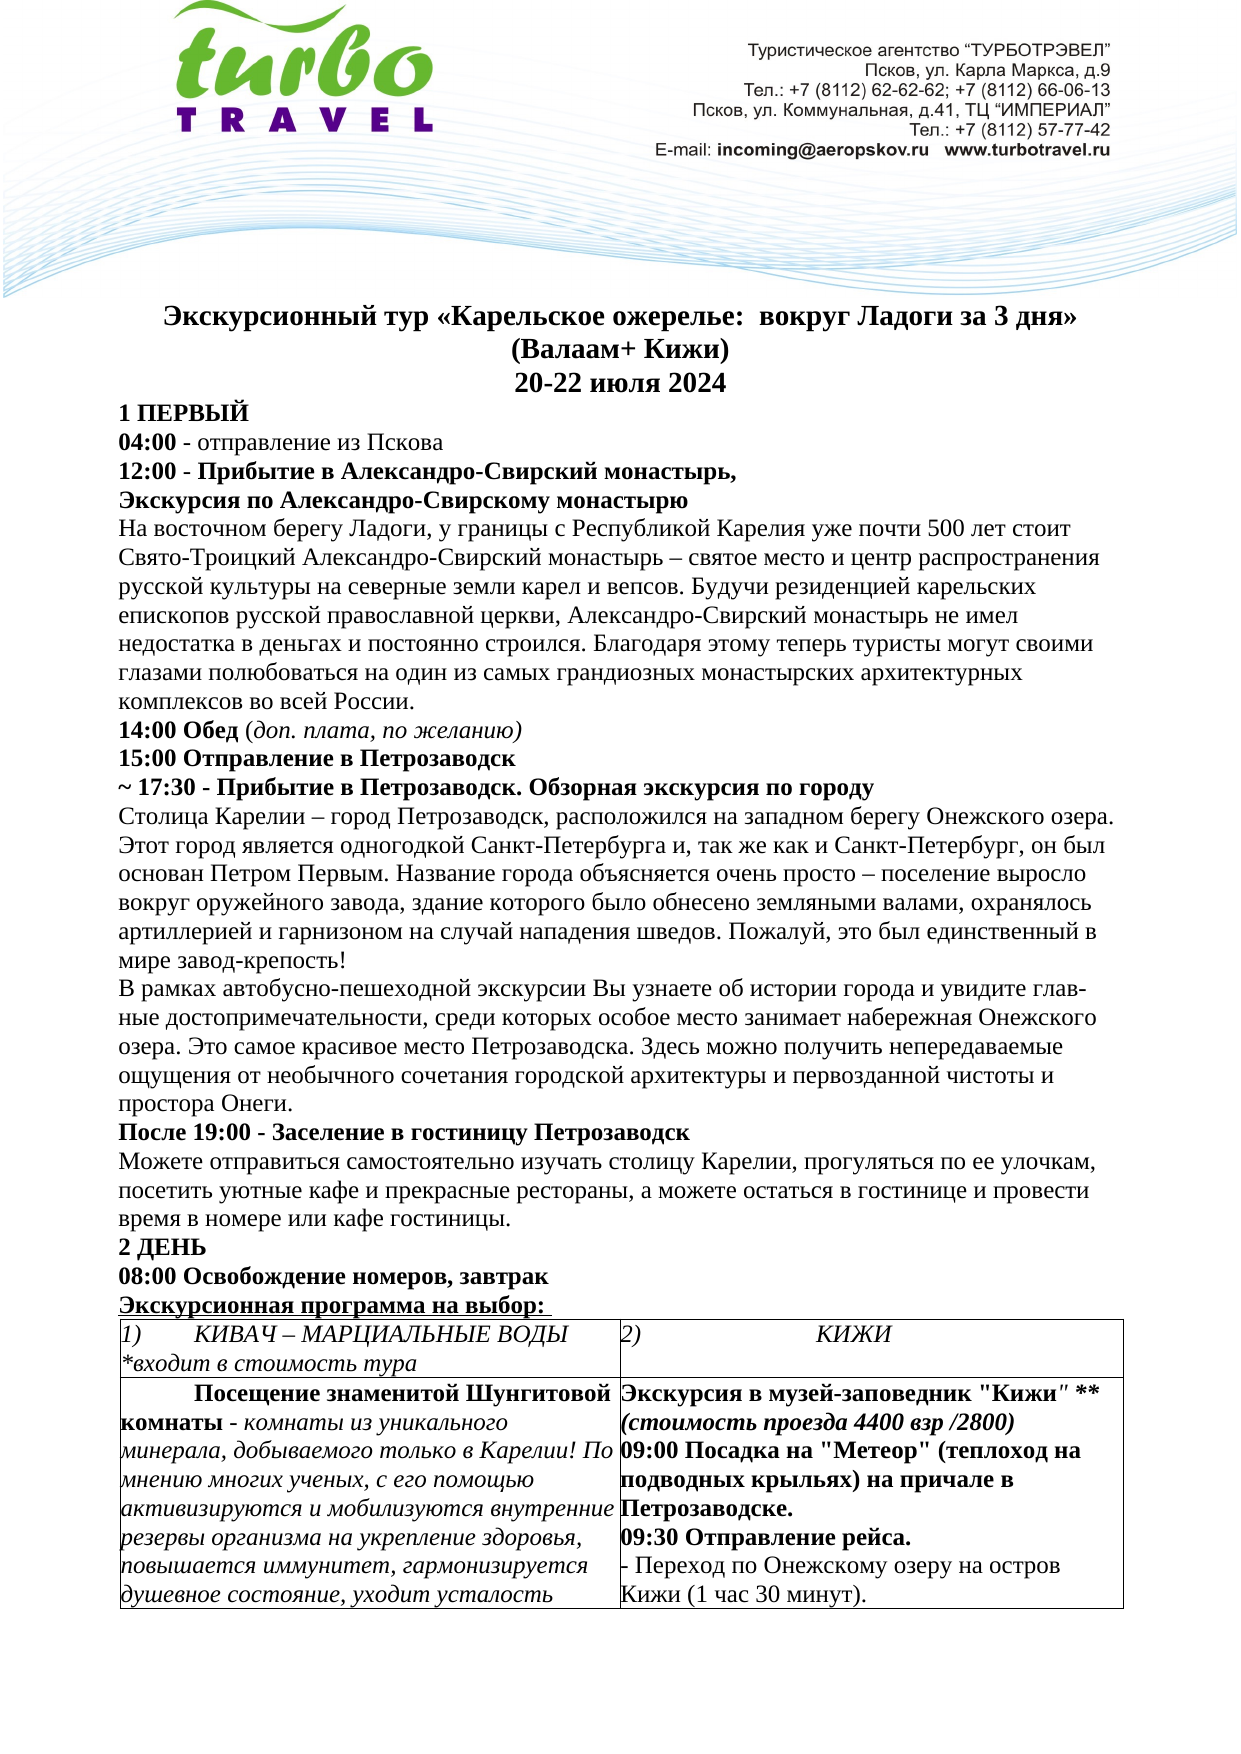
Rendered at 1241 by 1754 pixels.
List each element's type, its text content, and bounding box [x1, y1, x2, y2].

text 14:00 Обед (доп. плата, по желанию) [118, 715, 1122, 743]
table_cell Экскурсия в музей-заповедник "Кижи" ** (стоимость проезда 4400 взр /2800) 09:00 Посадка на "Метеор" (теплоход на подводных крыльях) на причале в Петрозаводске. 09:30 Отправление рейса. - Переход по Онежскому озеру на остров Кижи (1 час 30 минут). [621, 1378, 1123, 1608]
text 04:00 - отправление из Пскова [118, 427, 1122, 456]
table_header КИВАЧ – МАРЦИАЛЬНЫЕ ВОДЫ *входит в стоимость тура [121, 1320, 620, 1377]
text Экскурсионная программа на выбор: [118, 1290, 1122, 1318]
text 2 ДЕНЬ [118, 1232, 1122, 1261]
text Экскурсионный тур «Карельское ожерелье: вокруг Ладоги за 3 дня» [118, 298, 1122, 331]
picture [3, 0, 1237, 298]
text 12:00 - Прибытие в Александро-Свирский монастырь, [118, 456, 1122, 485]
text После 19:00 - Заселение в гостиницу Петрозаводск [118, 1117, 1122, 1146]
text 15:00 Отправление в Петрозаводск [118, 743, 1122, 772]
text Экскурсия по Александро-Свирскому монастырю [118, 485, 1122, 513]
text В рамках автобусно-пешеходной экскурсии Вы узнаете об истории города и увидите глав-ные достопримечательности, среди которых особое место занимает набережная Онежского озера. Это самое красивое место Петрозаводска. Здесь можно получить непередаваемые ощущения от необычного сочетания городской архитектуры и первозданной чистоты и простора Онеги. [118, 973, 1122, 1117]
text 08:00 Освобождение номеров, завтрак [118, 1261, 1122, 1290]
table_cell Посещение знаменитой Шунгитовой комнаты - комнаты из уникального минерала, добываемого только в Карелии! По мнению многих ученых, с его помощью активизируются и мобилизуются внутренние резервы организма на укрепление здоровья, повышается иммунитет, гармонизируется душевное состояние, уходит усталость [121, 1378, 620, 1608]
text ~ 17:30 - Прибытие в Петрозаводск. Обзорная экскурсия по городу [118, 772, 1122, 801]
text 20-22 июля 2024 [118, 365, 1122, 398]
text На восточном берегу Ладоги, у границы с Республикой Карелия уже почти 500 лет стоит Свято-Троицкий Александро-Свирский монастырь – святое место и центр распространения русской культуры на северные земли карел и вепсов. Будучи резиденцией карельских епископов русской православной церкви, Александро-Свирский монастырь не имел недостатка в деньгах и постоянно строился. Благодаря этому теперь туристы могут своими глазами полюбоваться на один из самых грандиозных монастырских архитектурных комплексов во всей России. [118, 513, 1122, 715]
text Столица Карелии – город Петрозаводск, расположился на западном берегу Онежского озера. Этот город является одногодкой Санкт-Петербурга и, так же как и Санкт-Петербург, он был основан Петром Первым. Название города объясняется очень просто – поселение выросло вокруг оружейного завода, здание которого было обнесено земляными валами, охранялось артиллерией и гарнизоном на случай нападения шведов. Пожалуй, это был единственный в мире завод-крепость! [118, 801, 1122, 973]
text 1 ПЕРВЫЙ [118, 398, 1122, 427]
text (Валаам+ Кижи) [118, 331, 1122, 365]
text Можете отправиться самостоятельно изучать столицу Карелии, прогуляться по ее улочкам, посетить уютные кафе и прекрасные рестораны, а можете остаться в гостинице и провести время в номере или кафе гостиницы. [118, 1146, 1122, 1232]
table_header 2) КИЖИ [621, 1320, 1123, 1377]
